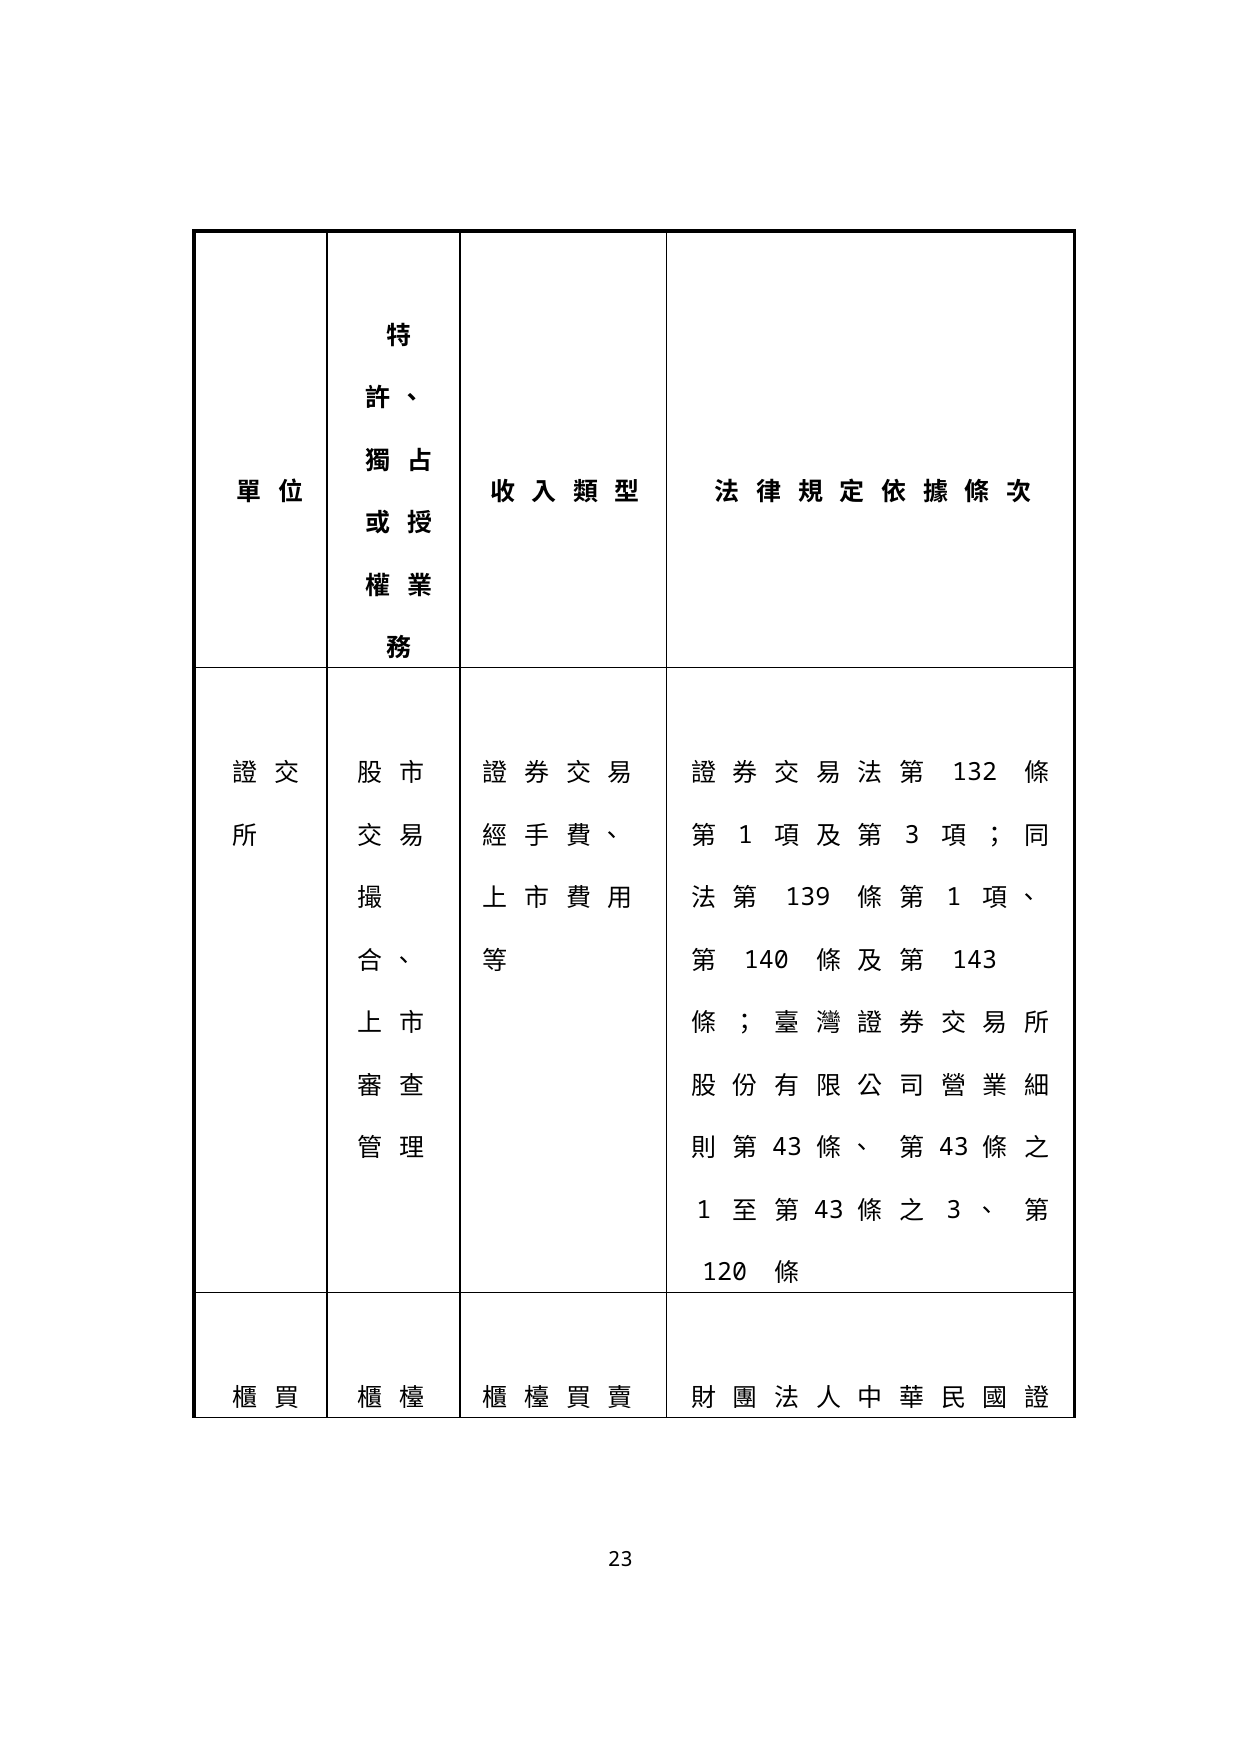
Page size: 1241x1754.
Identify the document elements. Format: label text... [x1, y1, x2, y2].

table_cell 財團法人中華民國證 [667, 1293, 1073, 1417]
table_header 法律規定依據條次 [667, 233, 1073, 667]
table_header 特許、獨占或授權業務 [328, 233, 459, 667]
table_cell 證交所 [196, 668, 326, 1292]
table_cell 證券交易經手費、上市費用等 [461, 668, 666, 1292]
table_cell 股市交易撮合、上市審查管理 [328, 668, 459, 1292]
table_cell 證券交易法第132條第1項及第3項；同法第139條第1項、第140條及第143條；臺灣證券交易所股份有限公司營業細則第43條、第43條之1至第43條之3、第120條 [667, 668, 1073, 1292]
table_cell 櫃買 [196, 1293, 326, 1417]
table_cell 櫃檯 [328, 1293, 459, 1417]
table_header 單位 [196, 233, 326, 667]
table_header 收入類型 [461, 233, 666, 667]
table_cell 櫃檯買賣 [461, 1293, 666, 1417]
